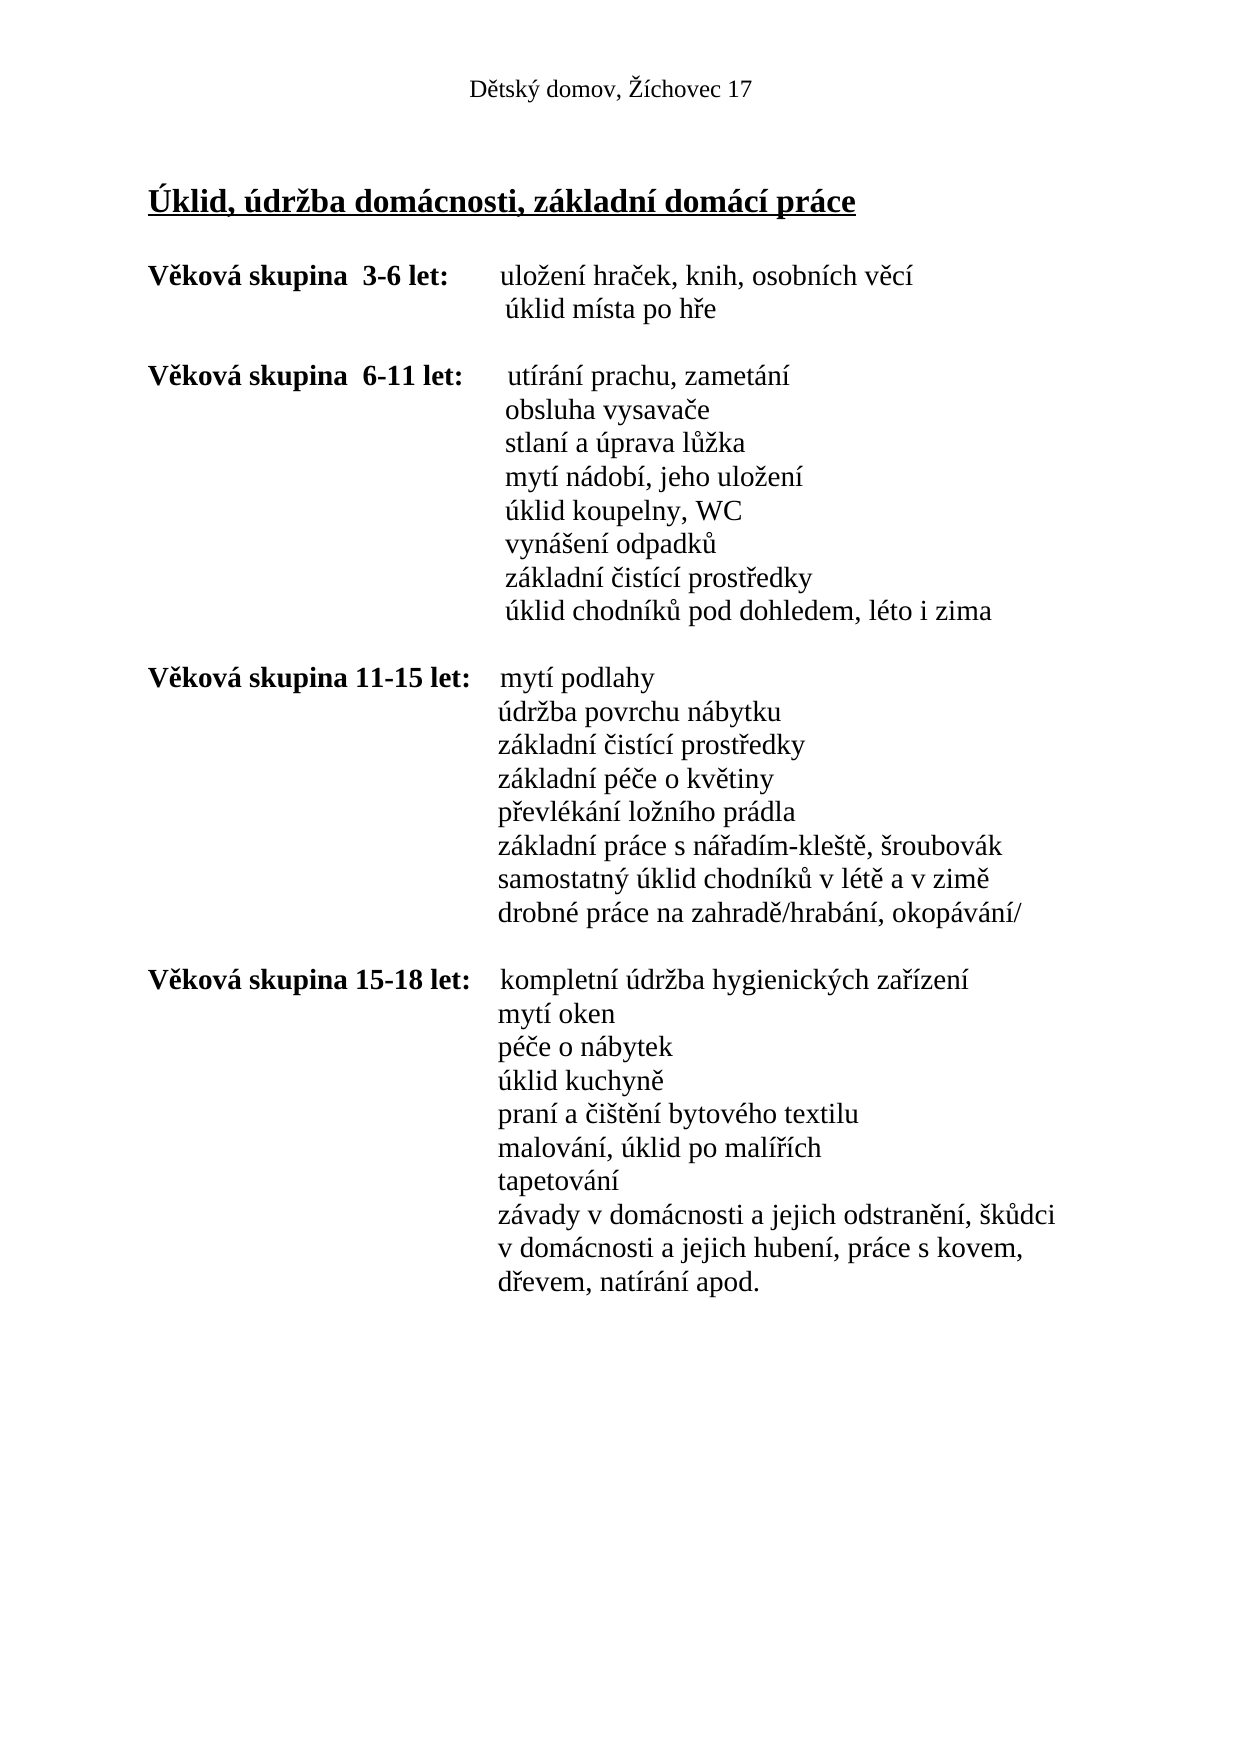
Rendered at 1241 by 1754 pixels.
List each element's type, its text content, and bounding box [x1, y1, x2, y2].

text stlaní a úprava lůžka [148, 426, 1093, 459]
text základní péče o květiny [148, 761, 1093, 794]
text péče o nábytek [148, 1029, 1093, 1063]
text Věková skupina 15-18 let: kompletní údržba hygienických zařízení [148, 962, 1093, 996]
text mytí nádobí, jeho uložení [148, 459, 1093, 493]
text Úklid, údržba domácnosti, základní domácí práce [148, 181, 1093, 219]
text mytí oken [148, 996, 1093, 1029]
text vynášení odpadků [148, 526, 1093, 560]
text malování, úklid po malířích [148, 1130, 1093, 1163]
text Věková skupina 6-11 let: utírání prachu, zametání [148, 358, 1093, 392]
text základní práce s nářadím-kleště, šroubovák [148, 828, 1093, 862]
text Věková skupina 11-15 let: mytí podlahy [148, 660, 1093, 694]
text základní čistící prostředky [148, 560, 1093, 593]
text dřevem, natírání apod. [148, 1264, 1093, 1298]
text samostatný úklid chodníků v létě a v zimě [148, 862, 1093, 895]
text údržba povrchu nábytku [148, 694, 1093, 727]
text obsluha vysavače [148, 392, 1093, 426]
text úklid chodníků pod dohledem, léto i zima [148, 593, 1093, 627]
text v domácnosti a jejich hubení, práce s kovem, [148, 1231, 1093, 1264]
text Věková skupina 3-6 let: uložení hraček, knih, osobních věcí [148, 258, 1093, 291]
text převlékání ložního prádla [148, 794, 1093, 828]
text úklid kuchyně [148, 1063, 1093, 1096]
text drobné práce na zahradě/hrabání, okopávání/ [148, 895, 1093, 929]
text závady v domácnosti a jejich odstranění, škůdci [148, 1197, 1093, 1231]
text úklid koupelny, WC [148, 493, 1093, 526]
text praní a čištění bytového textilu [148, 1096, 1093, 1130]
text tapetování [148, 1163, 1093, 1197]
text úklid místa po hře [148, 291, 1093, 325]
text základní čistící prostředky [148, 727, 1093, 761]
